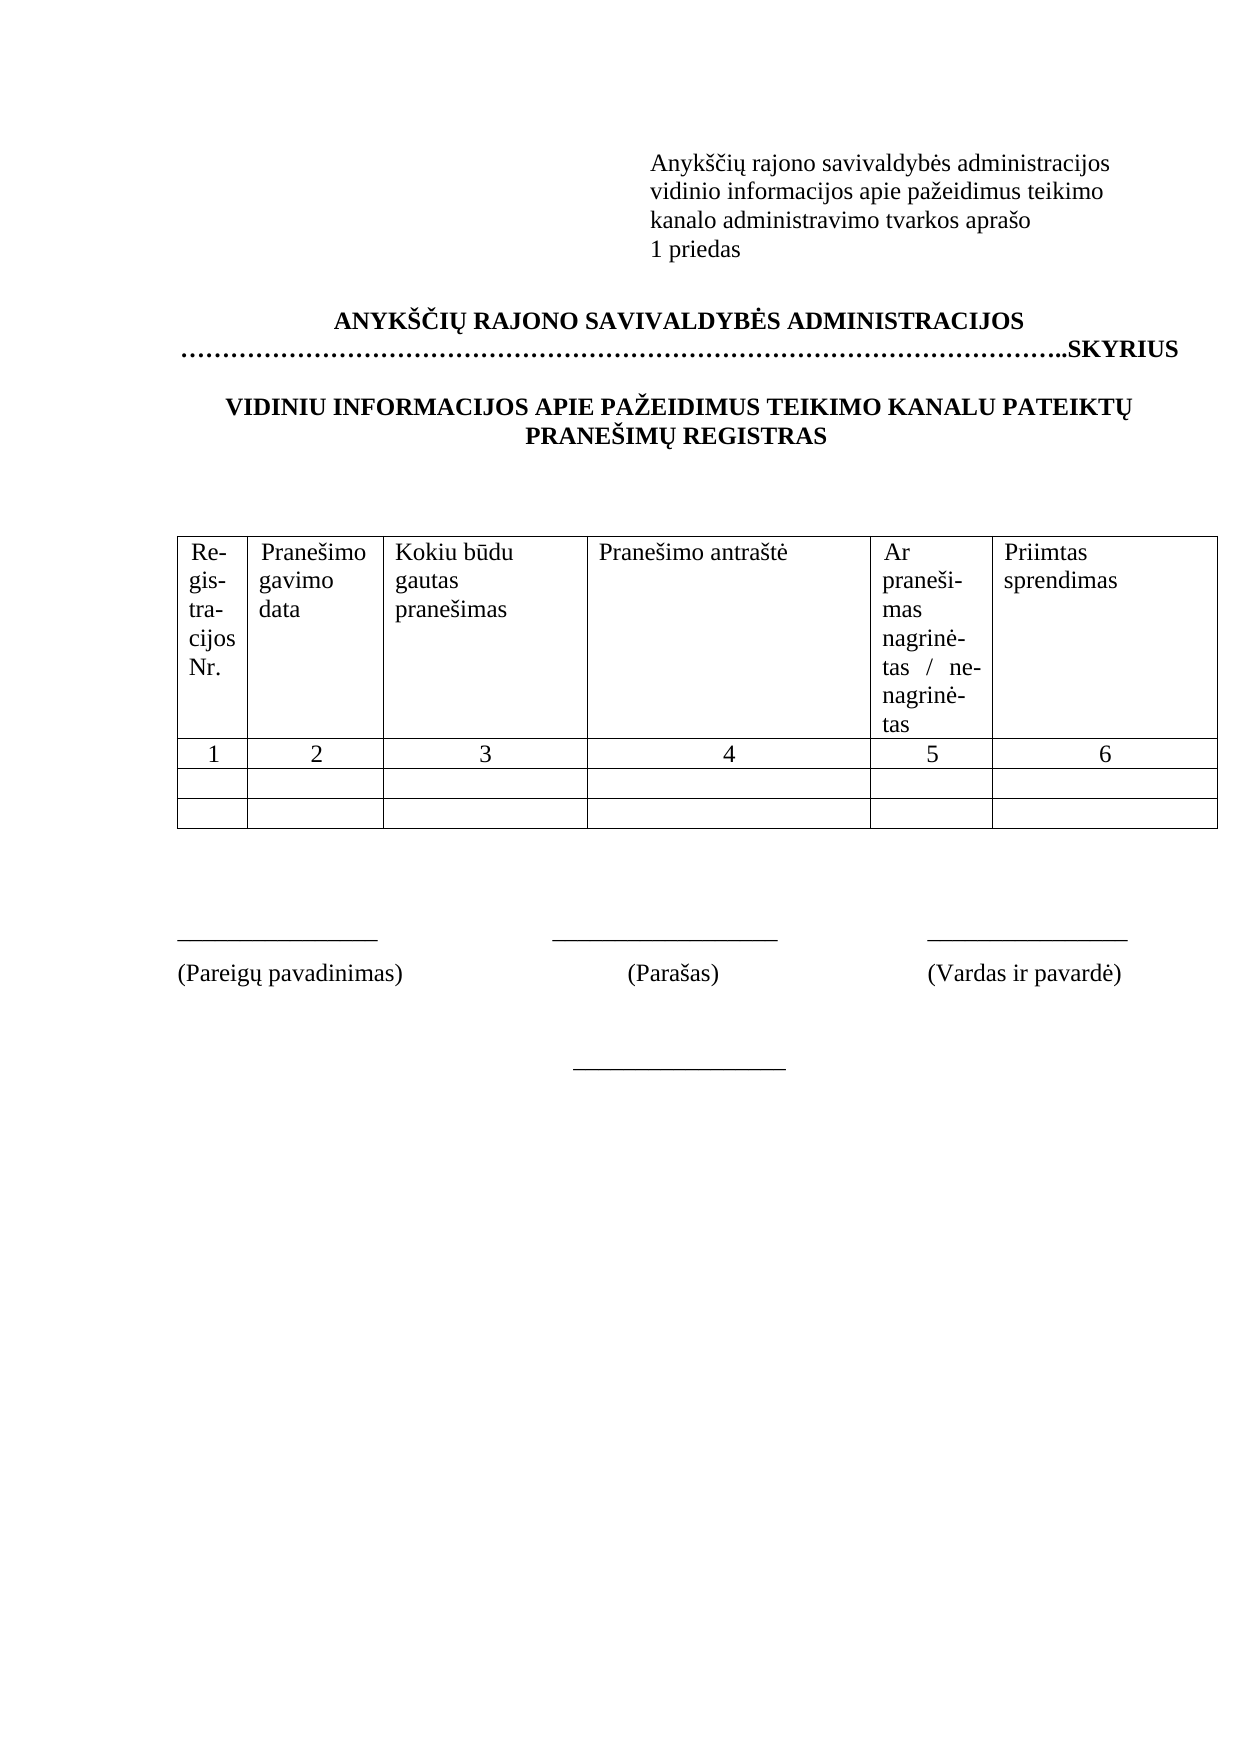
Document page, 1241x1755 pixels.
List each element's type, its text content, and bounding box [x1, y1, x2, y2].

table_cell 3 [384, 739, 587, 768]
table_cell [178, 799, 247, 827]
table_cell 4 [588, 739, 870, 768]
table_cell [384, 769, 587, 798]
table_cell [248, 799, 383, 827]
table_cell 6 [993, 739, 1217, 768]
text Anykščių rajono savivaldybės administracijos [650, 148, 1181, 176]
text (Pareigų pavadinimas) (Parašas) (Vardas ir pavardė) [177, 958, 1181, 987]
table_cell [588, 799, 870, 827]
table_cell [178, 769, 247, 798]
text _________________ [177, 1044, 1181, 1073]
text ________________ __________________ ________________ [177, 915, 1181, 943]
table_cell [871, 769, 992, 798]
text ……………………………………………………………………………………………..SKYRIUS [177, 334, 1181, 363]
table_cell 5 [871, 739, 992, 768]
table_cell 1 [178, 739, 247, 768]
table_cell [871, 799, 992, 827]
table_cell [993, 799, 1217, 827]
table_header Kokiu būdu gautas pranešimas [384, 537, 587, 738]
text vidinio informacijos apie pažeidimus teikimo [650, 176, 1181, 205]
text kanalo administravimo tvarkos aprašo [650, 205, 1181, 234]
table_cell [993, 769, 1217, 798]
text ANYKŠČIŲ RAJONO SAVIVALDYBĖS ADMINISTRACIJOS [177, 306, 1181, 334]
table_header Pranešimo gavimo data [248, 537, 383, 738]
table_header Priimtas sprendimas [993, 537, 1217, 738]
table_header Ar praneši-mas nagrinė-tas / ne-nagrinė-tas [871, 537, 992, 738]
text 1 priedas [650, 234, 1181, 263]
text VIDINIU INFORMACIJOS APIE PAŽEIDIMUS TEIKIMO KANALU PATEIKTŲ PRANEŠIMŲ REGISTRAS [177, 392, 1181, 449]
table_header Pranešimo antraštė [588, 537, 870, 738]
table_cell [588, 769, 870, 798]
table_header Re-gis-tra-cijos Nr. [178, 537, 247, 738]
table_cell [384, 799, 587, 827]
table_cell [248, 769, 383, 798]
table_cell 2 [248, 739, 383, 768]
